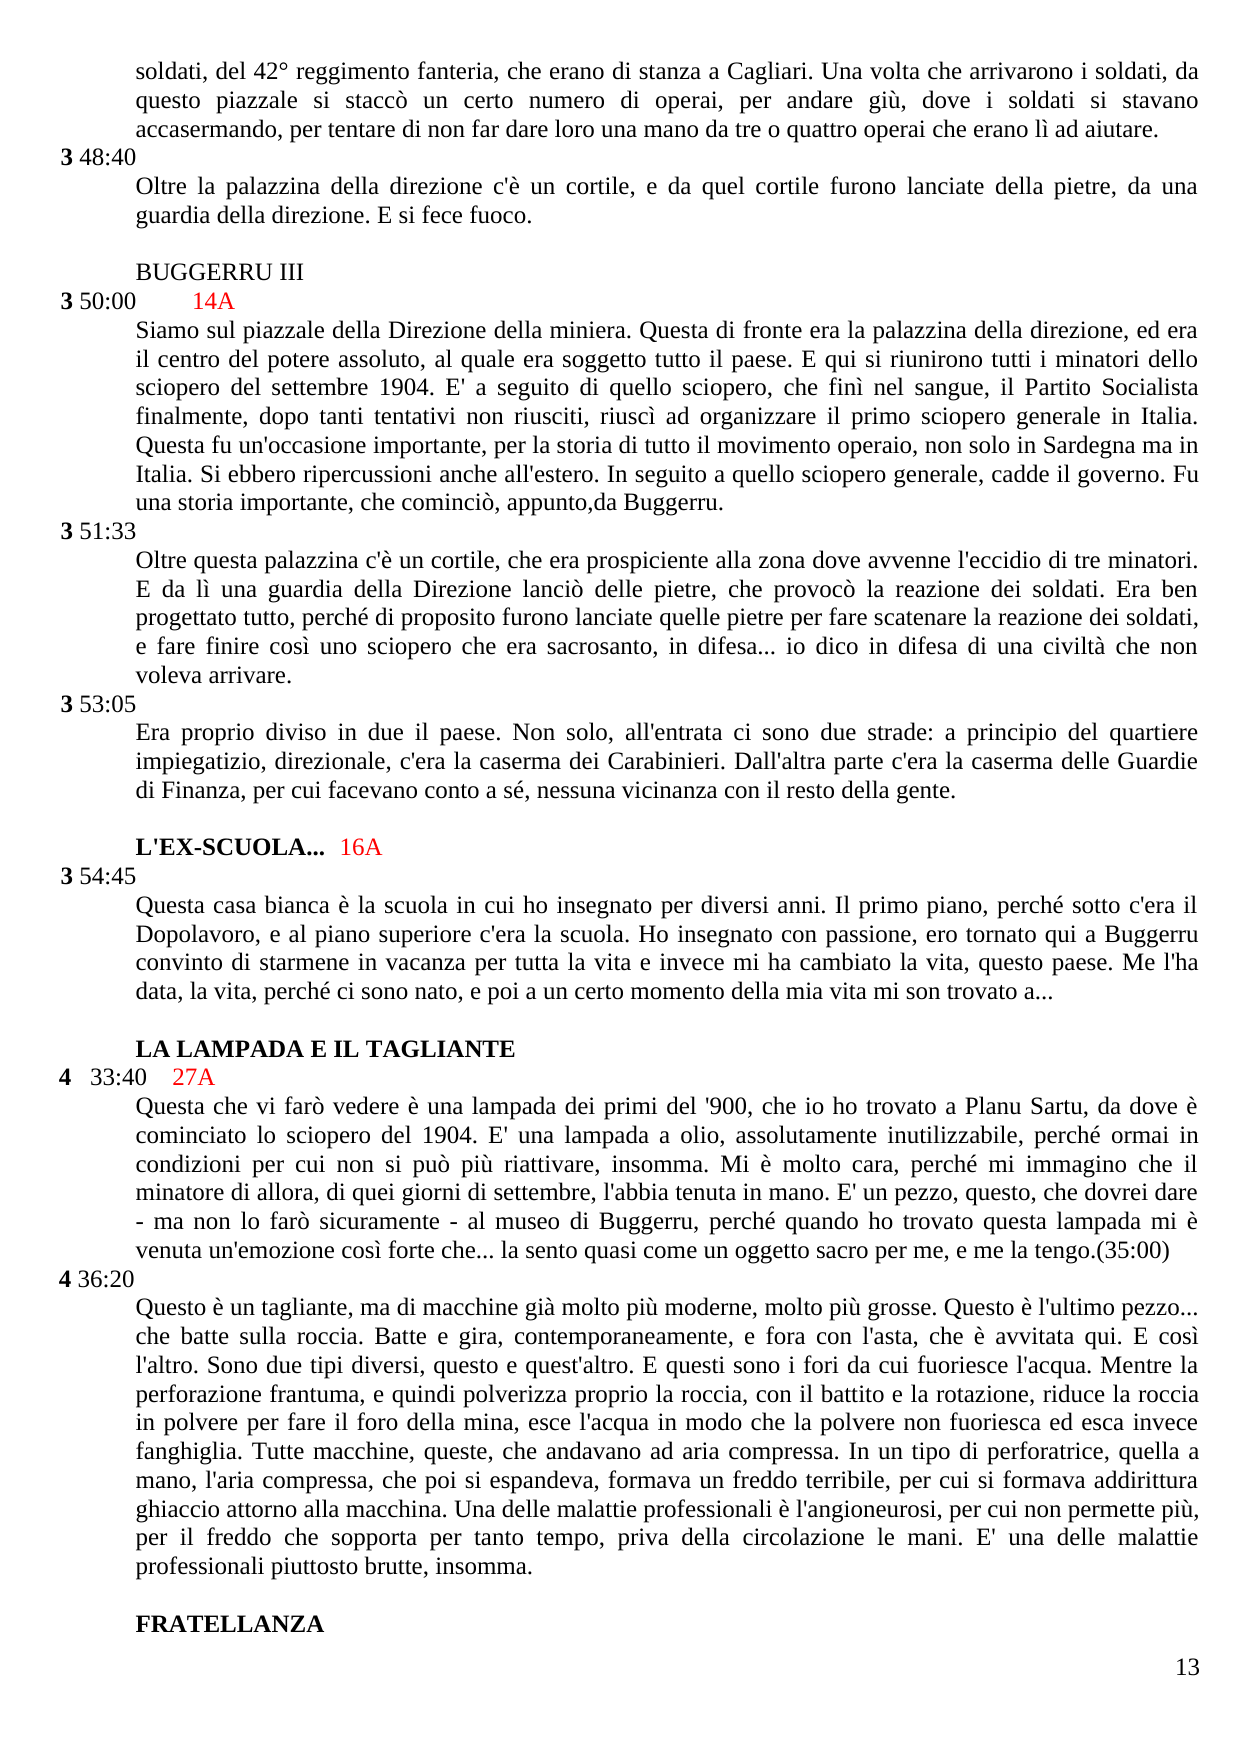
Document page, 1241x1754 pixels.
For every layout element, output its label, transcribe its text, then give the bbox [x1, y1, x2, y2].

text Questa che vi farò vedere è una lampada dei primi del '900, che io ho trovato a Planu Sartu, da dove è cominciato lo sciopero del 1904. E' una lampada a olio, assolutamente inutilizzabile, perché ormai in condizioni per cui non si può più riattivare, insomma. Mi è molto cara, perché mi immagino che il minatore di allora, di quei giorni di settembre, l'abbia tenuta in mano. E' un pezzo, questo, che dovrei dare - ma non lo farò sicuramente - al museo di Buggerru, perché quando ho trovato questa lampada mi è venuta un'emozione così forte che... la sento quasi come un oggetto sacro per me, e me la tengo.(35:00) [135, 1091, 1200, 1264]
text 4 33:40 27A [59, 1062, 1200, 1091]
text 4 36:20 [59, 1264, 1200, 1292]
text L'EX-SCUOLA... 16A [135, 832, 1200, 861]
text Questa casa bianca è la scuola in cui ho insegnato per diversi anni. Il primo piano, perché sotto c'era il Dopolavoro, e al piano superiore c'era la scuola. Ho insegnato con passione, ero tornato qui a Buggerru convinto di starmene in vacanza per tutta la vita e invece mi ha cambiato la vita, questo paese. Me l'ha data, la vita, perché ci sono nato, e poi a un certo momento della mia vita mi son trovato a... [135, 890, 1200, 1005]
text soldati, del 42° reggimento fanteria, che erano di stanza a Cagliari. Una volta che arrivarono i soldati, da questo piazzale si staccò un certo numero di operai, per andare giù, dove i soldati si stavano accasermando, per tentare di non far dare loro una mano da tre o quattro operai che erano lì ad aiutare. [135, 56, 1200, 142]
text Questo è un tagliante, ma di macchine già molto più moderne, molto più grosse. Questo è l'ultimo pezzo... che batte sulla roccia. Batte e gira, contemporaneamente, e fora con l'asta, che è avvitata qui. E così l'altro. Sono due tipi diversi, questo e quest'altro. E questi sono i fori da cui fuoriesce l'acqua. Mentre la perforazione frantuma, e quindi polverizza proprio la roccia, con il battito e la rotazione, riduce la roccia in polvere per fare il foro della mina, esce l'acqua in modo che la polvere non fuoriesca ed esca invece fanghiglia. Tutte macchine, queste, che andavano ad aria compressa. In un tipo di perforatrice, quella a mano, l'aria compressa, che poi si espandeva, formava un freddo terribile, per cui si formava addirittura ghiaccio attorno alla macchina. Una delle malattie professionali è l'angioneurosi, per cui non permette più, per il freddo che sopporta per tanto tempo, priva della circolazione le mani. E' una delle malattie professionali piuttosto brutte, insomma. [135, 1292, 1200, 1580]
text Era proprio diviso in due il paese. Non solo, all'entrata ci sono due strade: a principio del quartiere impiegatizio, direzionale, c'era la caserma dei Carabinieri. Dall'altra parte c'era la caserma delle Guardie di Finanza, per cui facevano conto a sé, nessuna vicinanza con il resto della gente. [135, 717, 1200, 804]
text Oltre la palazzina della direzione c'è un cortile, e da quel cortile furono lanciate della pietre, da una guardia della direzione. E si fece fuoco. [135, 171, 1200, 229]
text 3 48:40 [60, 142, 1200, 171]
text 3 53:05 [60, 689, 1200, 717]
text Oltre questa palazzina c'è un cortile, che era prospiciente alla zona dove avvenne l'eccidio di tre minatori. E da lì una guardia della Direzione lanciò delle pietre, che provocò la reazione dei soldati. Era ben progettato tutto, perché di proposito furono lanciate quelle pietre per fare scatenare la reazione dei soldati, e fare finire così uno sciopero che era sacrosanto, in difesa... io dico in difesa di una civiltà che non voleva arrivare. [135, 545, 1200, 689]
text LA LAMPADA E IL TAGLIANTE [135, 1034, 1200, 1062]
text 3 50:00 14A [60, 286, 1200, 315]
text FRATELLANZA [135, 1609, 1200, 1637]
text 3 51:33 [60, 516, 1200, 545]
text 3 54:45 [60, 861, 1200, 890]
text BUGGERRU III [135, 257, 1200, 286]
text Siamo sul piazzale della Direzione della miniera. Questa di fronte era la palazzina della direzione, ed era il centro del potere assoluto, al quale era soggetto tutto il paese. E qui si riunirono tutti i minatori dello sciopero del settembre 1904. E' a seguito di quello sciopero, che finì nel sangue, il Partito Socialista finalmente, dopo tanti tentativi non riusciti, riuscì ad organizzare il primo sciopero generale in Italia. Questa fu un'occasione importante, per la storia di tutto il movimento operaio, non solo in Sardegna ma in Italia. Si ebbero ripercussioni anche all'estero. In seguito a quello sciopero generale, cadde il governo. Fu una storia importante, che cominciò, appunto,da Buggerru. [135, 315, 1200, 516]
